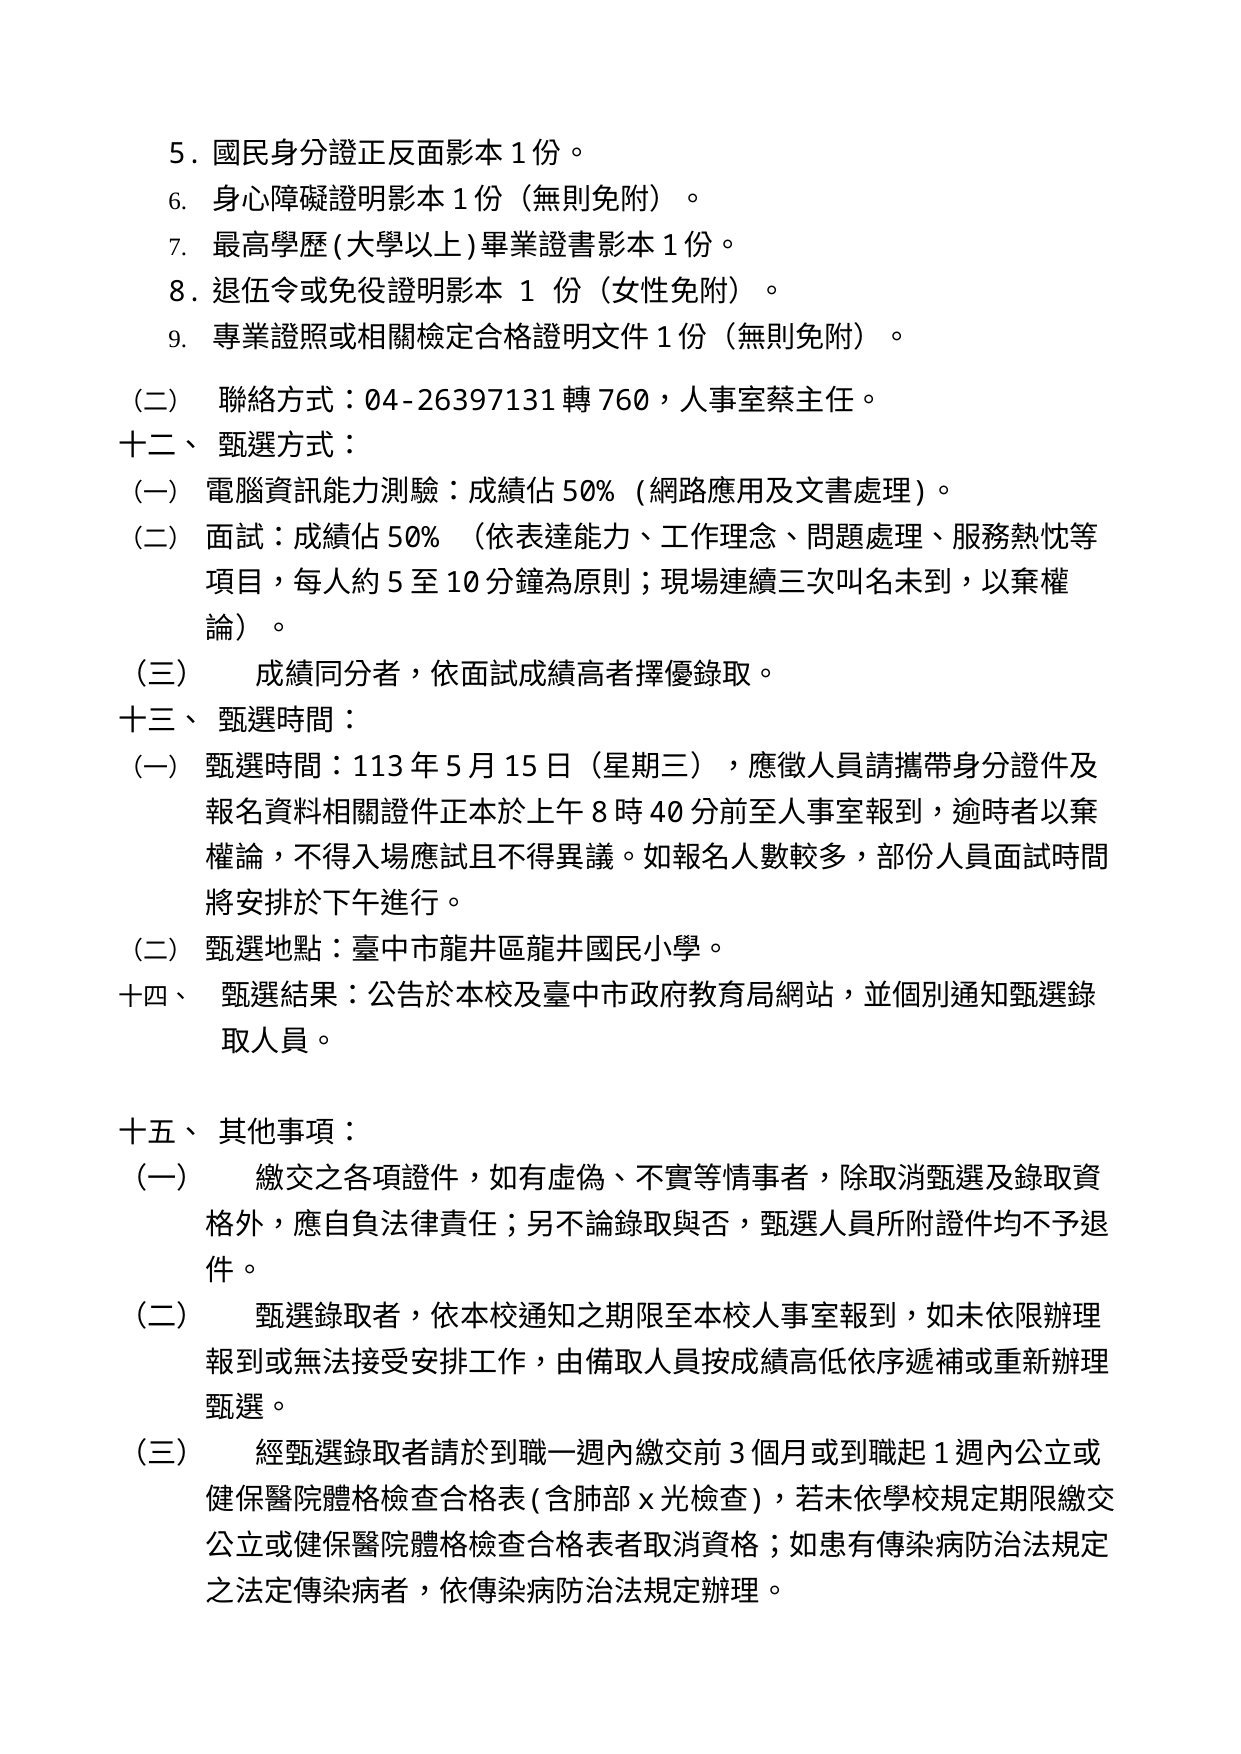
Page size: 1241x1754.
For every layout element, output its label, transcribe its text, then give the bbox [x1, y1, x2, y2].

list 國民身分證正反面影本1份。 [168, 127, 1122, 173]
list 面試：成績佔50% （依表達能力、工作理念、問題處理、服務熱忱等項目，每人約5至10分鐘為原則；現場連續三次叫名未到，以棄權論）。 [118, 510, 1122, 648]
list 電腦資訊能力測驗：成績佔50% (網路應用及文書處理)。 [118, 464, 1122, 510]
list 甄選地點：臺中市龍井區龍井國民小學。 [118, 923, 1122, 969]
list 經甄選錄取者請於到職一週內繳交前3個月或到職起1週內公立或健保醫院體格檢查合格表(含肺部x光檢查)，若未依學校規定期限繳交公立或健保醫院體格檢查合格表者取消資格；如患有傳染病防治法規定之法定傳染病者，依傳染病防治法規定辦理。 [118, 1427, 1122, 1610]
list 甄選錄取者，依本校通知之期限至本校人事室報到，如未依限辦理報到或無法接受安排工作，由備取人員按成績高低依序遞補或重新辦理甄選。 [118, 1289, 1122, 1427]
list 專業證照或相關檢定合格證明文件1份（無則免附）。 [168, 310, 1122, 356]
list 身心障礙證明影本1份（無則免附）。 [168, 173, 1122, 219]
list 成績同分者，依面試成績高者擇優錄取。 [118, 648, 1122, 694]
list 甄選時間： [118, 694, 1122, 739]
list 其他事項： [118, 1106, 1122, 1152]
list 甄選結果：公告於本校及臺中市政府教育局網站，並個別通知甄選錄取人員。 [118, 969, 1122, 1106]
list 最高學歷(大學以上)畢業證書影本1份。 [168, 219, 1122, 264]
list 甄選時間：113年5月15日（星期三），應徵人員請攜帶身分證件及報名資料相關證件正本於上午8時40分前至人事室報到，逾時者以棄權論，不得入場應試且不得異議。如報名人數較多，部份人員面試時間將安排於下午進行。 [118, 739, 1122, 923]
list 聯絡方式：04-26397131轉760，人事室蔡主任。 [118, 356, 1122, 419]
list 退伍令或免役證明影本 1 份（女性免附）。 [168, 264, 1122, 310]
list 繳交之各項證件，如有虛偽、不實等情事者，除取消甄選及錄取資格外，應自負法律責任；另不論錄取與否，甄選人員所附證件均不予退件。 [118, 1152, 1122, 1289]
list 甄選方式： [118, 419, 1122, 464]
